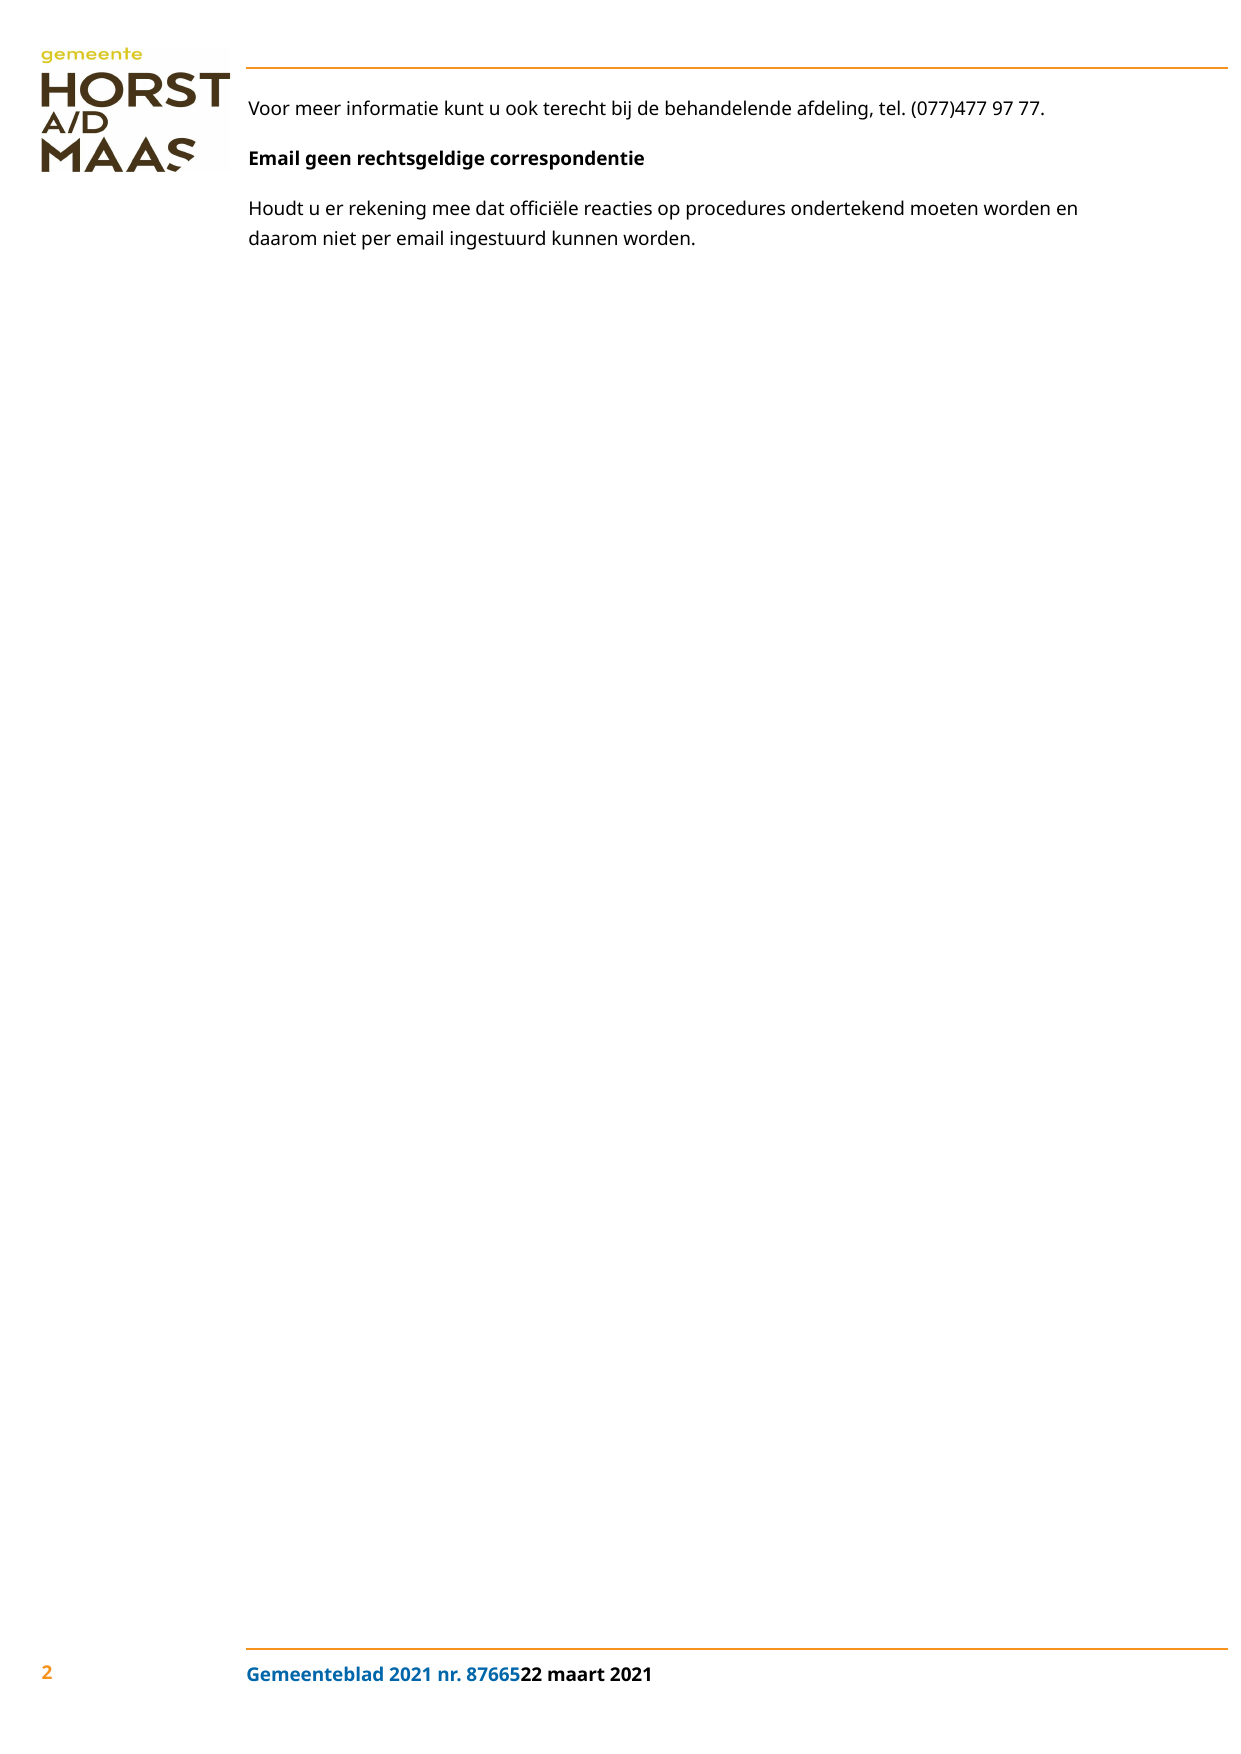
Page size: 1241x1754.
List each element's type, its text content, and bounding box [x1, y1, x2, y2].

text Voor meer informatie kunt u ook terecht bij de behandelende afdeling, tel. (077)477 97 77. [248, 95, 1152, 121]
text Houdt u er rekening mee dat officiële reacties op procedures ondertekend moeten worden en daarom niet per email ingestuurd kunnen worden. [248, 196, 1152, 251]
picture [41, 47, 231, 172]
text Email geen rechtsgeldige correspondentie [248, 145, 1152, 171]
